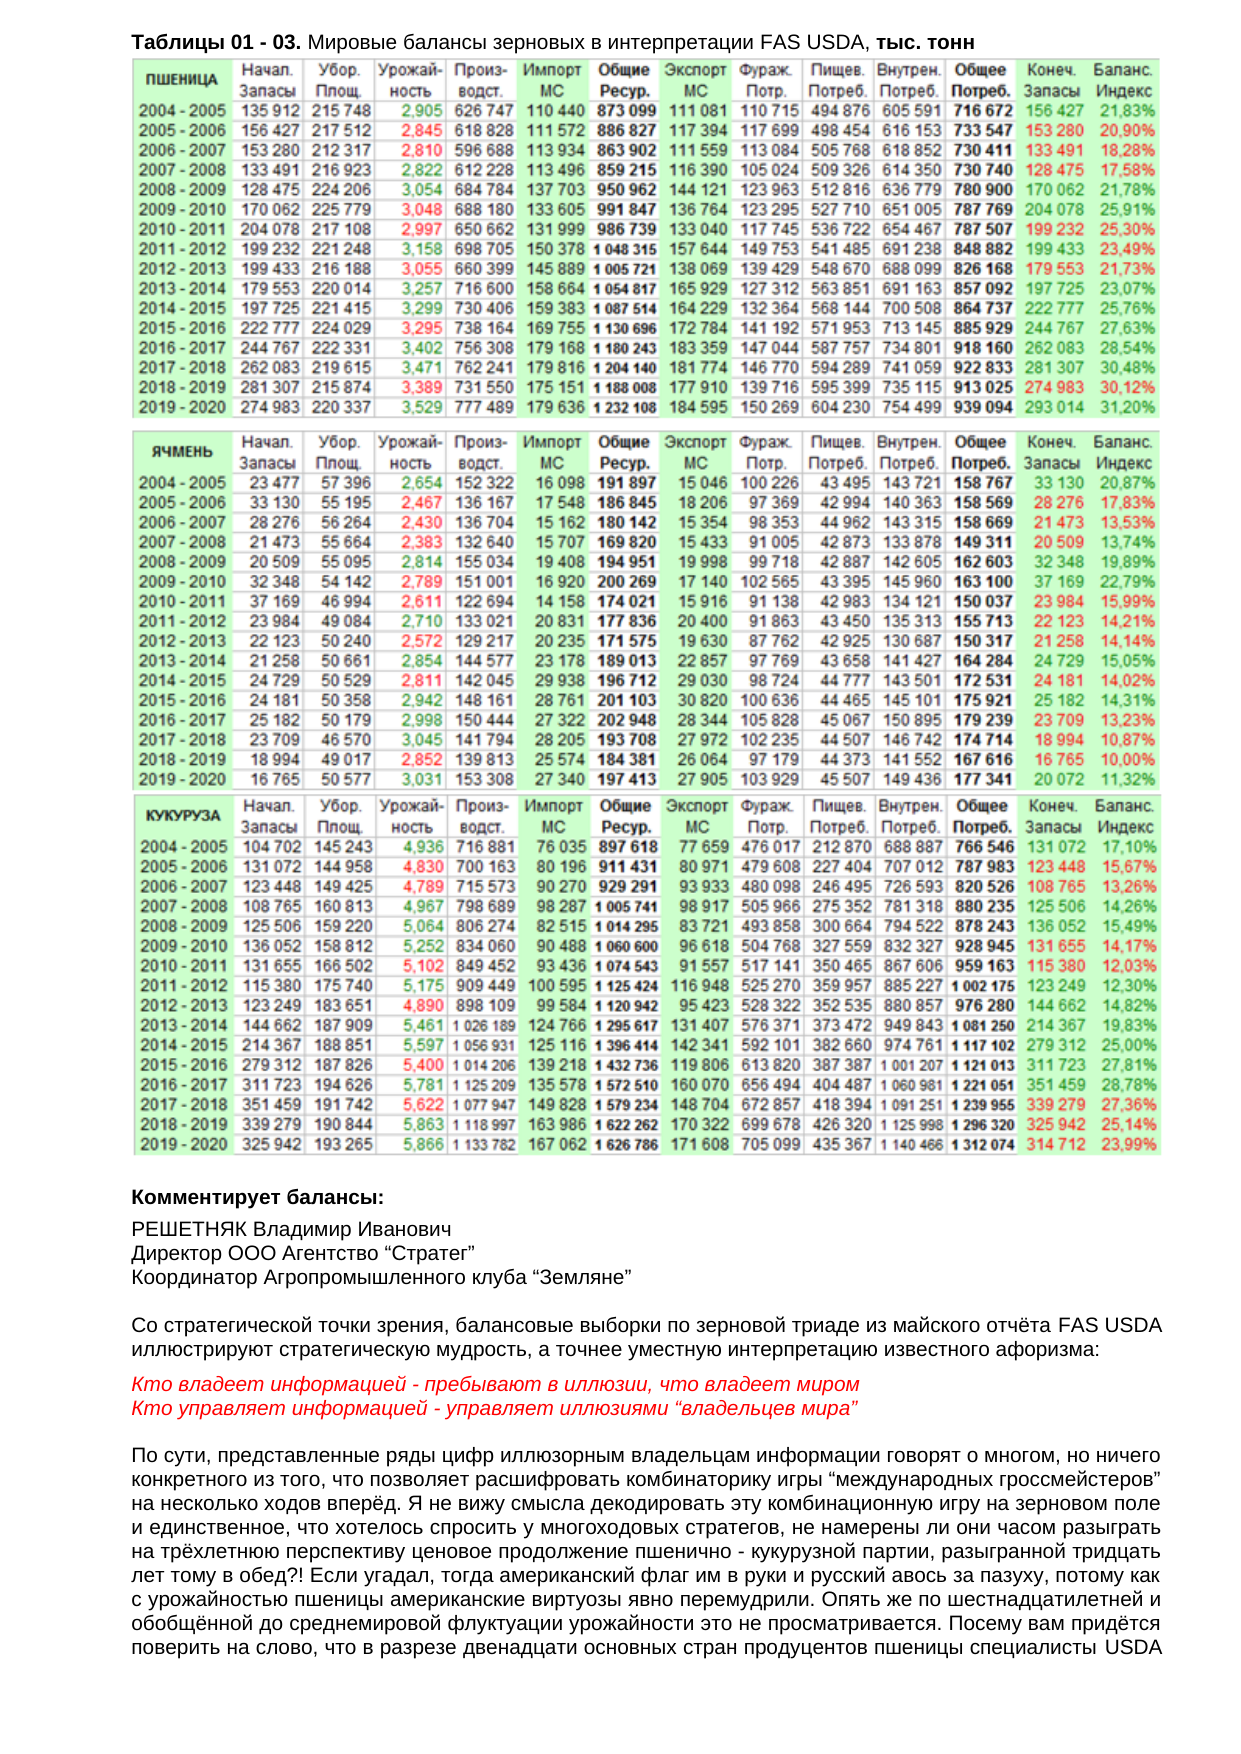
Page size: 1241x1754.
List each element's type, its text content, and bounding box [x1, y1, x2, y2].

text Кто управляет информацией - управляет иллюзиями “владельцев мира” [131, 1395, 1162, 1419]
text Комментирует балансы: [131, 1185, 1162, 1209]
text Координатор Агропромышленного клуба “Земляне” [131, 1265, 1162, 1289]
text По сути, представленные ряды цифр иллюзорным владельцам информации говорят о многом, но ничего конкретного из того, что позволяет расшифровать комбинаторику игры “международных гроссмейстеров” на несколько ходов вперёд. Я не вижу смысла декодировать эту комбинационную игру на зерновом поле и единственное, что хотелось спросить у многоходовых стратегов, не намерены ли они часом разыграть на трёхлетнюю перспективу ценовое продолжение пшенично - кукурузной партии, разыгранной тридцать лет тому в обед?! Если угадал, тогда американский флаг им в руки и русский авось за пазуху, потому как с урожайностью пшеницы американские виртуозы явно перемудрили. Опять же по шестнадцатилетней и обобщённой до среднемировой флуктуации урожайности это не просматривается. Посему вам придётся поверить на слово, что в разрезе двенадцати основных стран продуцентов пшеницы специалисты USDA [131, 1443, 1162, 1659]
text Таблицы 01 - 03. Мировые балансы зерновых в интерпретации FAS USDA, тыс. тонн [131, 29, 1162, 53]
text Директор ООО Агентство “Стратег” [131, 1241, 1162, 1265]
text Кто владеет информацией - пребывают в иллюзии, что владеет миром [131, 1371, 1162, 1395]
text РЕШЕТНЯК Владимир Иванович [131, 1217, 1162, 1241]
text Со стратегической точки зрения, балансовые выборки по зерновой триаде из майского отчёта FAS USDA иллюстрируют стратегическую мудрость, а точнее уместную интерпретацию известного афоризма: [131, 1313, 1162, 1361]
